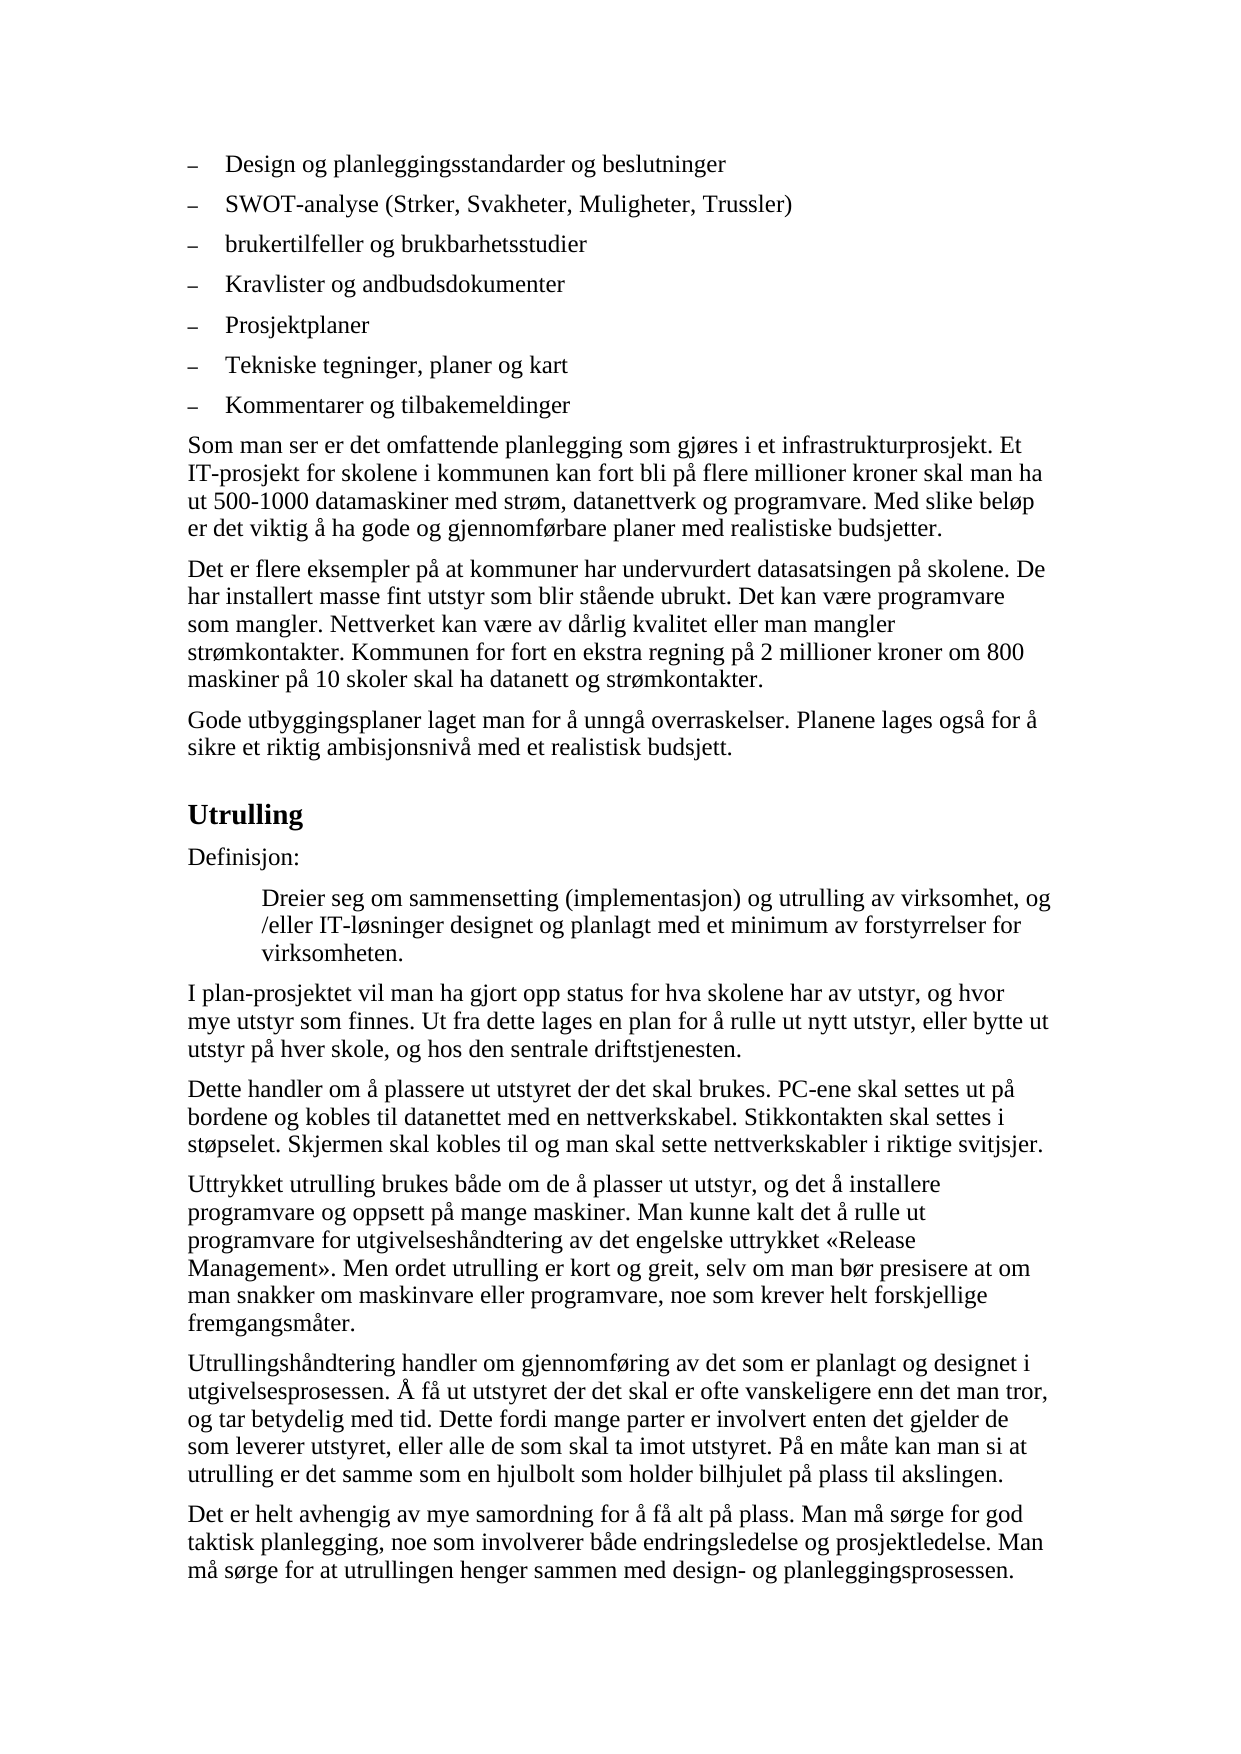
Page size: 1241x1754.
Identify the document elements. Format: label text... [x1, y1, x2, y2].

list Prosjektplaner [187, 311, 1053, 338]
list Kommentarer og tilbakemeldinger [187, 391, 1053, 419]
text Det er helt avhengig av mye samordning for å få alt på plass. Man må sørge for god taktisk planlegging, noe som involverer både endringsledelse og prosjektledelse. Man må sørge for at utrullingen henger sammen med design- og planleggingsprosessen. [187, 1500, 1053, 1583]
text Det er flere eksempler på at kommuner har undervurdert datasatsingen på skolene. De har installert masse fint utstyr som blir stående ubrukt. Det kan være programvare som mangler. Nettverket kan være av dårlig kvalitet eller man mangler strømkontakter. Kommunen for fort en ekstra regning på 2 millioner kroner om 800 maskiner på 10 skoler skal ha datanett og strømkontakter. [187, 555, 1053, 693]
list Tekniske tegninger, planer og kart [187, 351, 1053, 379]
text Gode utbyggingsplaner laget man for å unngå overraskelser. Planene lages også for å sikre et riktig ambisjonsnivå med et realistisk budsjett. [187, 706, 1053, 761]
text I plan-prosjektet vil man ha gjort opp status for hva skolene har av utstyr, og hvor mye utstyr som finnes. Ut fra dette lages en plan for å rulle ut nytt utstyr, eller bytte ut utstyr på hver skole, og hos den sentrale driftstjenesten. [187, 979, 1053, 1062]
list Design og planleggingsstandarder og beslutninger [187, 150, 1053, 178]
subtitle Utrulling [187, 799, 1053, 831]
list Kravlister og andbudsdokumenter [187, 271, 1053, 298]
text Uttrykket utrulling brukes både om de å plasser ut utstyr, og det å installere programvare og oppsett på mange maskiner. Man kunne kalt det å rulle ut programvare for utgivelseshåndtering av det engelske uttrykket «Release Management». Men ordet utrulling er kort og greit, selv om man bør presisere at om man snakker om maskinvare eller programvare, noe som krever helt forskjellige fremgangsmåter. [187, 1171, 1053, 1337]
list brukertilfeller og brukbarhetsstudier [187, 230, 1053, 258]
text Dette handler om å plassere ut utstyret der det skal brukes. PC-ene skal settes ut på bordene og kobles til datanettet med en nettverkskabel. Stikkontakten skal settes i støpselet. Skjermen skal kobles til og man skal sette nettverkskabler i riktige svitjsjer. [187, 1075, 1053, 1158]
text Dreier seg om sammensetting (implementasjon) og utrulling av virksomhet, og /eller IT-løsninger designet og planlagt med et minimum av forstyrrelser for virksomheten. [261, 884, 1053, 967]
text Definisjon: [187, 843, 1053, 871]
list SWOT-analyse (Strker, Svakheter, Muligheter, Trussler) [187, 190, 1053, 218]
text Som man ser er det omfattende planlegging som gjøres i et infrastrukturprosjekt. Et IT-prosjekt for skolene i kommunen kan fort bli på flere millioner kroner skal man ha ut 500-1000 datamaskiner med strøm, datanettverk og programvare. Med slike beløp er det viktig å ha gode og gjennomførbare planer med realistiske budsjetter. [187, 431, 1053, 542]
text Utrullingshåndtering handler om gjennomføring av det som er planlagt og designet i utgivelsesprosessen. Å få ut utstyret der det skal er ofte vanskeligere enn det man tror, og tar betydelig med tid. Dette fordi mange parter er involvert enten det gjelder de som leverer utstyret, eller alle de som skal ta imot utstyret. På en måte kan man si at utrulling er det samme som en hjulbolt som holder bilhjulet på plass til akslingen. [187, 1349, 1053, 1488]
